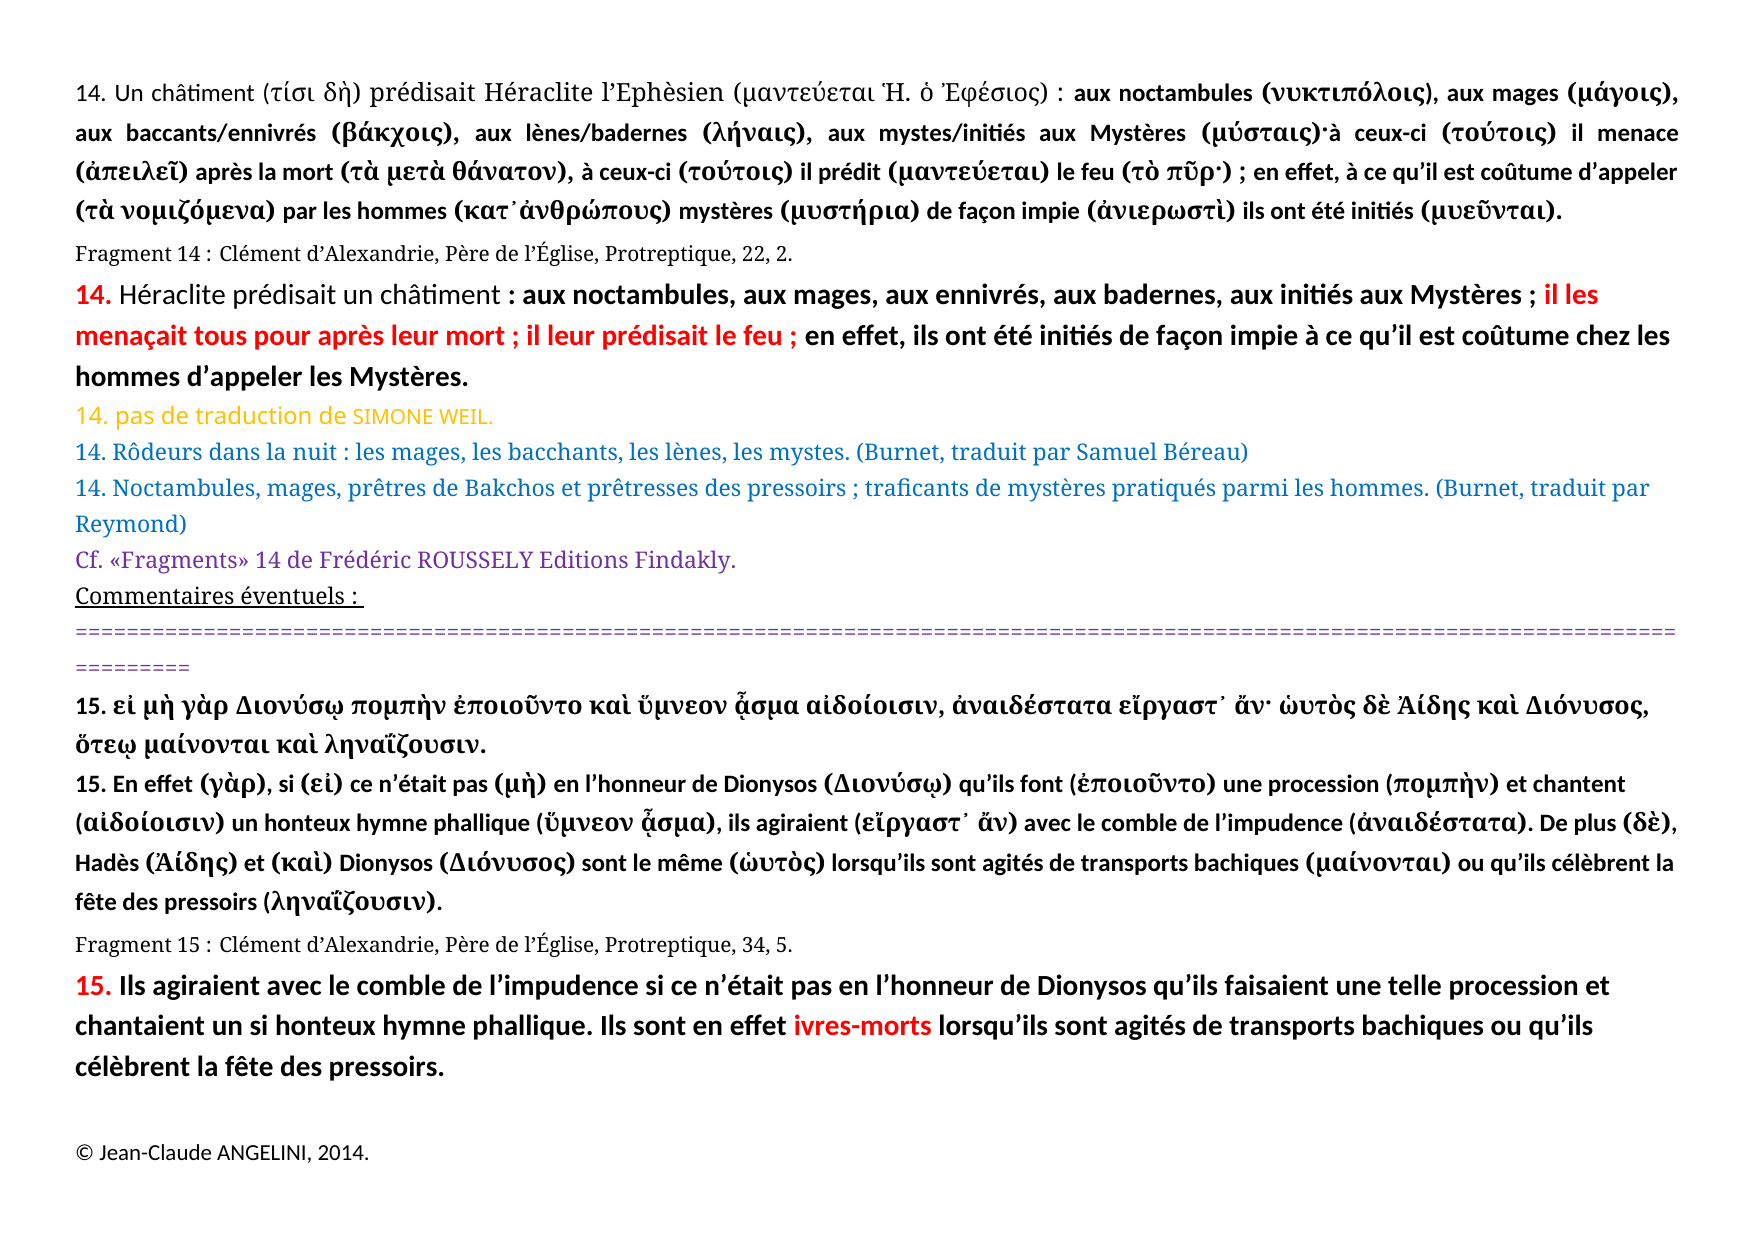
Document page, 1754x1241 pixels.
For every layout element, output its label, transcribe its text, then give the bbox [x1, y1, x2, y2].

text 15. εἰ μὴ γὰρ Διονύσῳ πομπὴν ἐποιοῦντο καὶ ὕμνεον ᾆσμα αἰδοίοισιν, ἀναιδέστατα εἴργαστ᾽ ἄν· ὡυτὸς δὲ Ἀίδης καὶ Διόνυσος, ὅτεῳ μαίνονται καὶ ληναΐζουσιν. [75, 687, 1679, 761]
text 15. Ils agiraient avec le comble de l’impudence si ce n’était pas en l’honneur de Dionysos qu’ils faisaient une telle procession et chantaient un si honteux hymne phallique. Ils sont en effet ivres-morts lorsqu’ils sont agités de transports bachiques ou qu’ils célèbrent la fête des pressoirs. [75, 967, 1679, 1084]
text Commentaires éventuels : [75, 580, 1679, 611]
text 14. Noctambules, mages, prêtres de Bakchos et prêtresses des pressoirs ; traficants de mystères pratiqués parmi les hommes. (Burnet, traduit par Reymond) [75, 472, 1679, 539]
text Fragment 15 : Clément d’Alexandrie, Père de l’église, Protreptique, 34, 5. [75, 922, 1679, 961]
text 14. Héraclite prédisait un châtiment : aux noctambules, aux mages, aux ennivrés, aux badernes, aux initiés aux Mystères ; il les menaçait tous pour après leur mort ; il leur prédisait le feu ; en effet, ils ont été initiés de façon impie à ce qu’il est coûtume chez les hommes d’appeler les Mystères. [75, 276, 1679, 393]
text ====================================================================================================================================== [75, 616, 1679, 683]
text Cf. «Fragments» 14 de Frédéric ROUSSELY Editions Findakly. [75, 544, 1679, 575]
text 14. Un châtiment (τίσι δὴ) prédisait Héraclite l’Ephèsien (μαντεύεται Ἡ. ὁ Ἐφέσιος) : aux noctambules (νυκτιπόλοις), aux mages (μάγοις), aux baccants/ennivrés (βάκχοις), aux lènes/badernes (λήναις), aux mystes/initiés aux Mystères (μύσταις)·à ceux-ci (τούτοις) il menace (ἀπειλεῖ) après la mort (τὰ μετὰ θάνατον), à ceux-ci (τούτοις) il prédit (μαντεύεται) le feu (τὸ πῦρ·) ; en effet, à ce qu’il est coûtume d’appeler (τὰ νομιζόμενα) par les hommes (κατ᾽ἀνθρώπους) mystères (μυστήρια) de façon impie (ἀνιερωστὶ) ils ont été initiés (μυεῦνται). [75, 75, 1679, 227]
text 15. En effet (γὰρ), si (εἰ) ce n’était pas (μὴ) en l’honneur de Dionysos (Διονύσῳ) qu’ils font (ἐποιοῦντο) une procession (πομπὴν) et chantent (αἰδοίοισιν) un honteux hymne phallique (ὕμνεον ᾆσμα), ils agiraient (εἴργαστ᾽ ἄν) avec le comble de l’impudence (ἀναιδέστατα). De plus (δὲ), Hadès (Ἀίδης) et (καὶ) Dionysos (Διόνυσος) sont le même (ὡυτὸς) lorsqu’ils sont agités de transports bachiques (μαίνονται) ou qu’ils célèbrent la fête des pressoirs (ληναΐζουσιν). [75, 766, 1679, 917]
text Fragment 14 : Clément d’Alexandrie, Père de l’église, Protreptique, 22, 2. [75, 232, 1679, 270]
text 14. Rôdeurs dans la nuit : les mages, les bacchants, les lènes, les mystes. (Burnet, traduit par Samuel Béreau) [75, 436, 1679, 467]
text 14. pas de traduction de SIMONE WEIL. [75, 398, 1679, 431]
